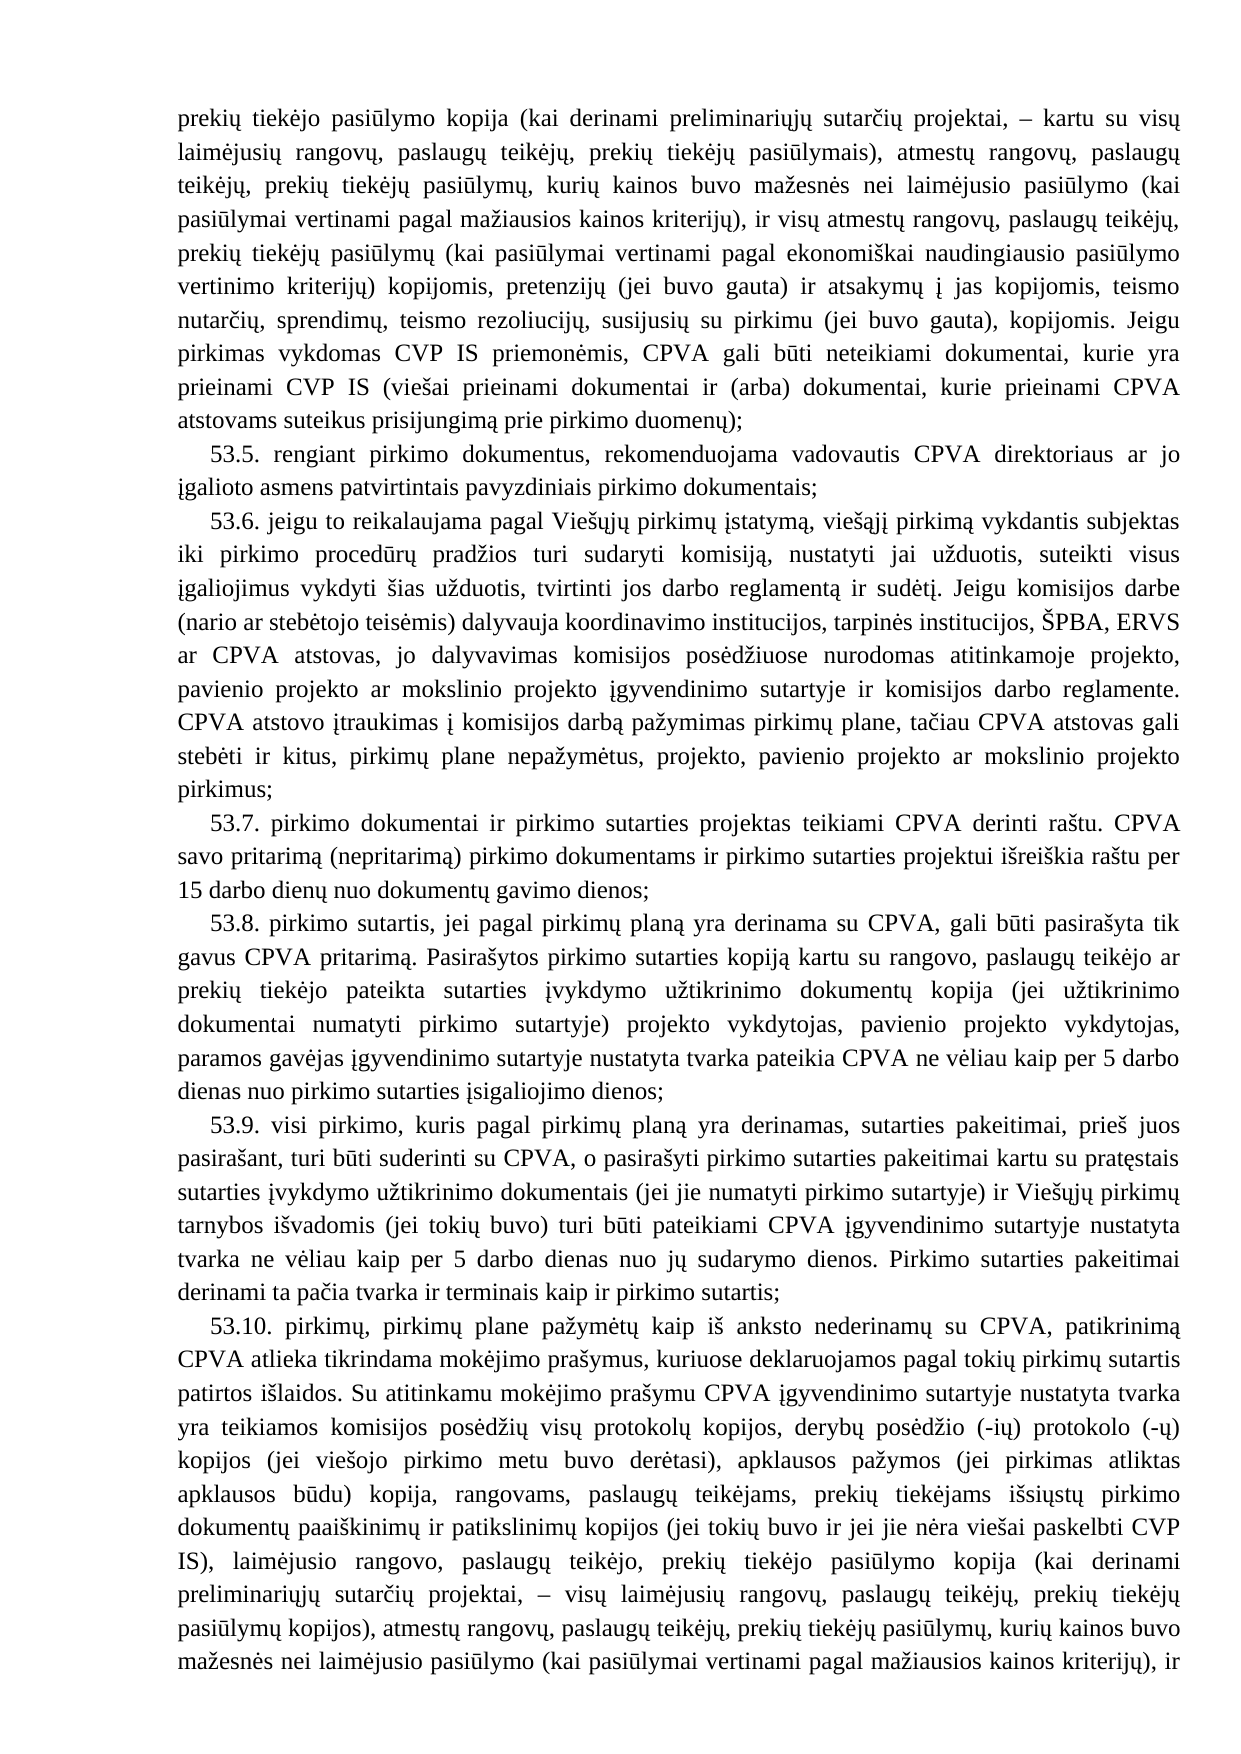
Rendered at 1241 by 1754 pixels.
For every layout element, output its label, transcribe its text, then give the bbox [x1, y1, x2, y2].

text prekių tiekėjo pasiūlymo kopija (kai derinami preliminariųjų sutarčių projektai, – kartu su visų laimėjusių rangovų, paslaugų teikėjų, prekių tiekėjų pasiūlymais), atmestų rangovų, paslaugų teikėjų, prekių tiekėjų pasiūlymų, kurių kainos buvo mažesnės nei laimėjusio pasiūlymo (kai pasiūlymai vertinami pagal mažiausios kainos kriterijų), ir visų atmestų rangovų, paslaugų teikėjų, prekių tiekėjų pasiūlymų (kai pasiūlymai vertinami pagal ekonomiškai naudingiausio pasiūlymo vertinimo kriterijų) kopijomis, pretenzijų (jei buvo gauta) ir atsakymų į jas kopijomis, teismo nutarčių, sprendimų, teismo rezoliucijų, susijusių su pirkimu (jei buvo gauta), kopijomis. Jeigu pirkimas vykdomas CVP IS priemonėmis, CPVA gali būti neteikiami dokumentai, kurie yra prieinami CVP IS (viešai prieinami dokumentai ir (arba) dokumentai, kurie prieinami CPVA atstovams suteikus prisijungimą prie pirkimo duomenų); [177, 103, 1181, 434]
text 53.6. jeigu to reikalaujama pagal Viešųjų pirkimų įstatymą, viešąjį pirkimą vykdantis subjektas iki pirkimo procedūrų pradžios turi sudaryti komisiją, nustatyti jai užduotis, suteikti visus įgaliojimus vykdyti šias užduotis, tvirtinti jos darbo reglamentą ir sudėtį. Jeigu komisijos darbe (nario ar stebėtojo teisėmis) dalyvauja koordinavimo institucijos, tarpinės institucijos, ŠPBA, ERVS ar CPVA atstovas, jo dalyvavimas komisijos posėdžiuose nurodomas atitinkamoje projekto, pavienio projekto ar mokslinio projekto įgyvendinimo sutartyje ir komisijos darbo reglamente. CPVA atstovo įtraukimas į komisijos darbą pažymimas pirkimų plane, tačiau CPVA atstovas gali stebėti ir kitus, pirkimų plane nepažymėtus, projekto, pavienio projekto ar mokslinio projekto pirkimus; [177, 506, 1181, 803]
text 53.7. pirkimo dokumentai ir pirkimo sutarties projektas teikiami CPVA derinti raštu. CPVA savo pritarimą (nepritarimą) pirkimo dokumentams ir pirkimo sutarties projektui išreiškia raštu per 15 darbo dienų nuo dokumentų gavimo dienos; [177, 808, 1181, 904]
text 53.5. rengiant pirkimo dokumentus, rekomenduojama vadovautis CPVA direktoriaus ar jo įgalioto asmens patvirtintais pavyzdiniais pirkimo dokumentais; [177, 439, 1181, 501]
text 53.10. pirkimų, pirkimų plane pažymėtų kaip iš anksto nederinamų su CPVA, patikrinimą CPVA atlieka tikrindama mokėjimo prašymus, kuriuose deklaruojamos pagal tokių pirkimų sutartis patirtos išlaidos. Su atitinkamu mokėjimo prašymu CPVA įgyvendinimo sutartyje nustatyta tvarka yra teikiamos komisijos posėdžių visų protokolų kopijos, derybų posėdžio (-ių) protokolo (-ų) kopijos (jei viešojo pirkimo metu buvo derėtasi), apklausos pažymos (jei pirkimas atliktas apklausos būdu) kopija, rangovams, paslaugų teikėjams, prekių tiekėjams išsiųstų pirkimo dokumentų paaiškinimų ir patikslinimų kopijos (jei tokių buvo ir jei jie nėra viešai paskelbti CVP IS), laimėjusio rangovo, paslaugų teikėjo, prekių tiekėjo pasiūlymo kopija (kai derinami preliminariųjų sutarčių projektai, – visų laimėjusių rangovų, paslaugų teikėjų, prekių tiekėjų pasiūlymų kopijos), atmestų rangovų, paslaugų teikėjų, prekių tiekėjų pasiūlymų, kurių kainos buvo mažesnės nei laimėjusio pasiūlymo (kai pasiūlymai vertinami pagal mažiausios kainos kriterijų), ir [177, 1311, 1181, 1675]
text 53.9. visi pirkimo, kuris pagal pirkimų planą yra derinamas, sutarties pakeitimai, prieš juos pasirašant, turi būti suderinti su CPVA, o pasirašyti pirkimo sutarties pakeitimai kartu su pratęstais sutarties įvykdymo užtikrinimo dokumentais (jei jie numatyti pirkimo sutartyje) ir Viešųjų pirkimų tarnybos išvadomis (jei tokių buvo) turi būti pateikiami CPVA įgyvendinimo sutartyje nustatyta tvarka ne vėliau kaip per 5 darbo dienas nuo jų sudarymo dienos. Pirkimo sutarties pakeitimai derinami ta pačia tvarka ir terminais kaip ir pirkimo sutartis; [177, 1110, 1181, 1306]
text 53.8. pirkimo sutartis, jei pagal pirkimų planą yra derinama su CPVA, gali būti pasirašyta tik gavus CPVA pritarimą. Pasirašytos pirkimo sutarties kopiją kartu su rangovo, paslaugų teikėjo ar prekių tiekėjo pateikta sutarties įvykdymo užtikrinimo dokumentų kopija (jei užtikrinimo dokumentai numatyti pirkimo sutartyje) projekto vykdytojas, pavienio projekto vykdytojas, paramos gavėjas įgyvendinimo sutartyje nustatyta tvarka pateikia CPVA ne vėliau kaip per 5 darbo dienas nuo pirkimo sutarties įsigaliojimo dienos; [177, 908, 1181, 1105]
